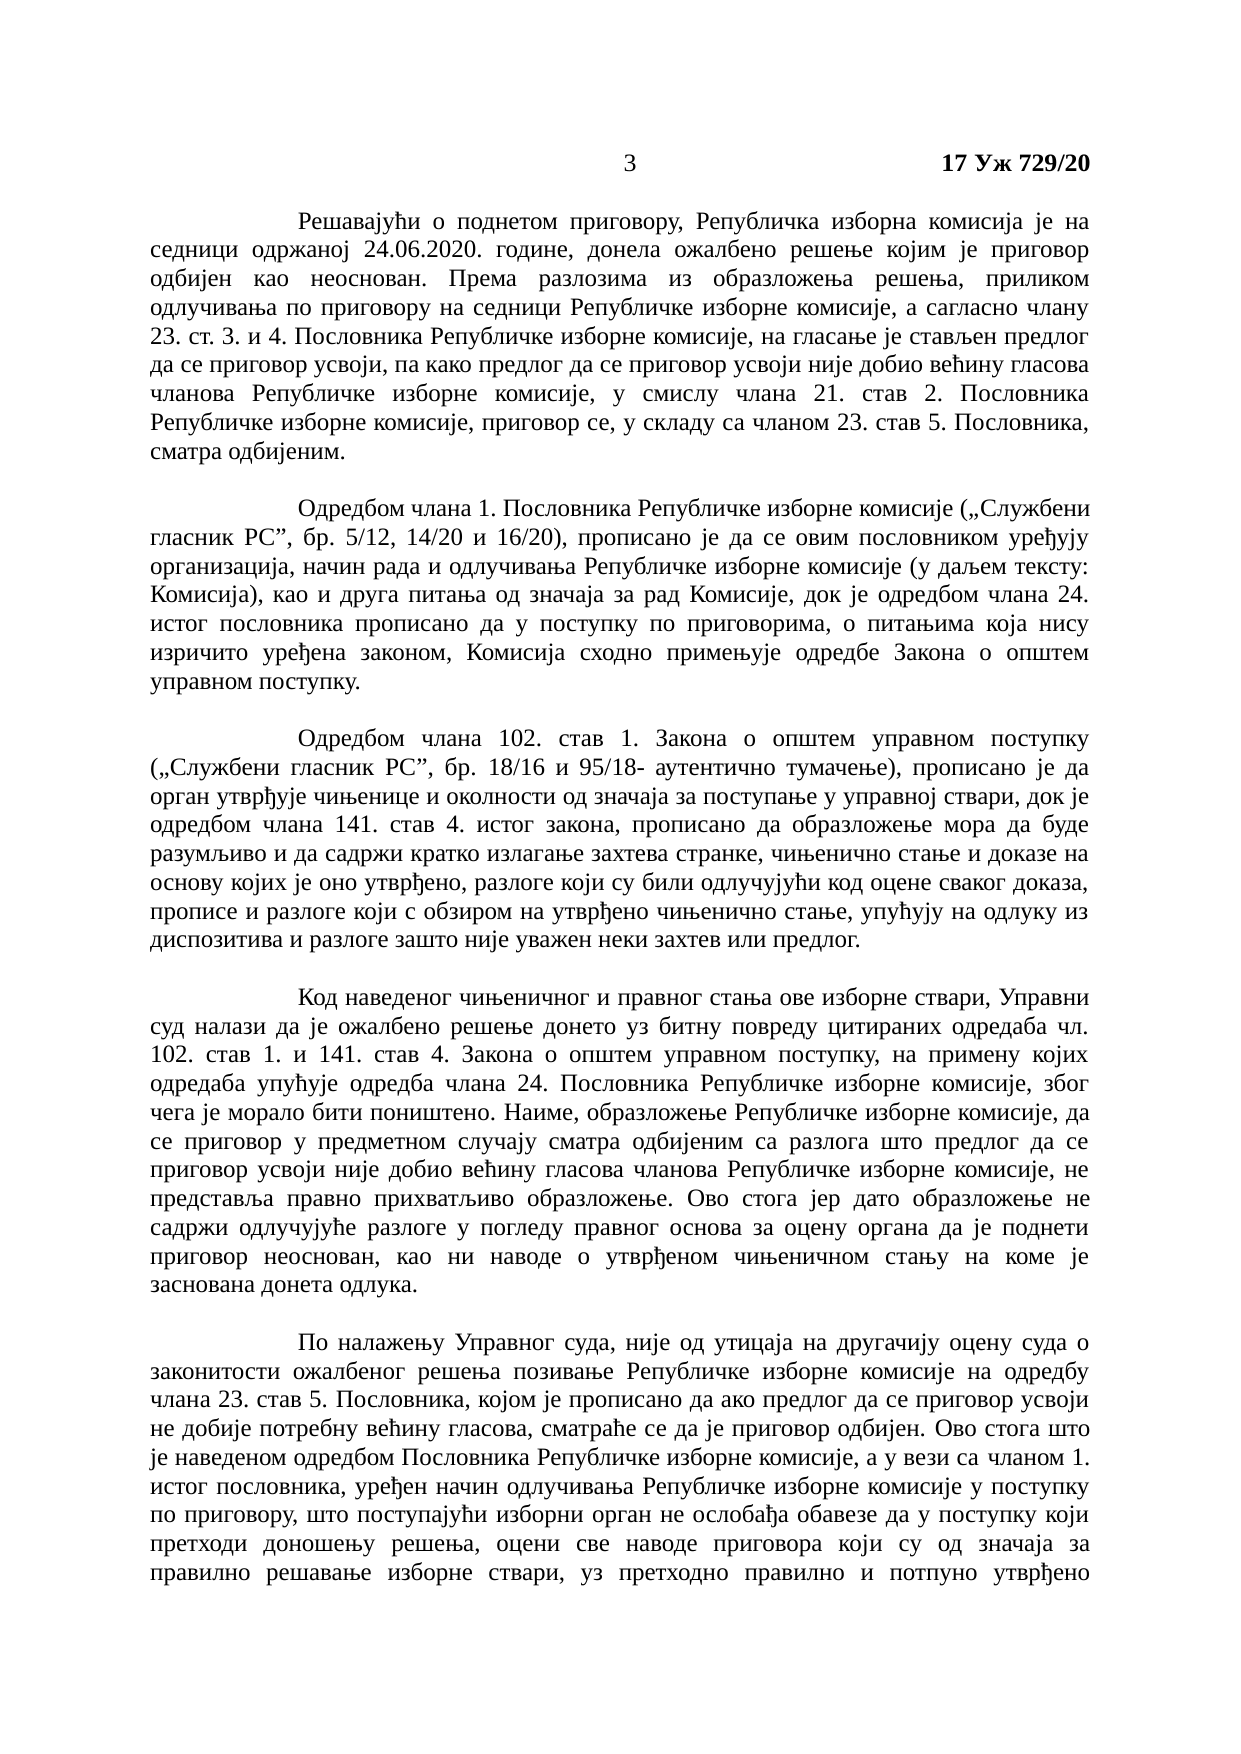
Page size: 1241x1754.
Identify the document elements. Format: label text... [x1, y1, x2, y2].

text По налажењу Управног суда, није од утицаја на другачију оцену суда о законитости ожалбеног решења позивање Републичке изборне комисије на одредбу члана 23. став 5. Пословника, којом је прописано да ако предлог да се приговор усвоји не добије потребну већину гласова, сматраће се да је приговор одбијен. Ово стога што је наведеном одредбом Пословника Републичке изборне комисије, а у вези са чланом 1. истог пословника, уређен начин одлучивања Републичке изборне комисије у поступку по приговору, што поступајући изборни орган не ослобађа обавезе да у поступку који претходи доношењу решења, оцени све наводе приговора који су од значаја за правилно решавање изборне ствари, уз претходно правилно и потпуно утврђено [150, 1327, 1090, 1586]
text Одредбом члана 1. Пословника Републичке изборне комисије („Службени гласник РС”, бр. 5/12, 14/20 и 16/20), прописано је да се овим пословником уређују организација, начин рада и одлучивања Републичке изборне комисије (у даљем тексту: Комисија), као и друга питања од значаја за рад Комисије, док је одредбом члана 24. истог пословника прописано да у поступку по приговорима, о питањима која нису изричито уређена законом, Комисија сходно примењује одредбе Закона о општем управном поступку. [150, 493, 1090, 694]
text Одредбом члана 102. став 1. Закона о општем управном поступку („Службени гласник РС”, бр. 18/16 и 95/18- аутентично тумачење), прописано је да орган утврђује чињенице и околности од значаја за поступање у управној ствари, док је одредбом члана 141. став 4. истог закона, прописано да образложење мора да буде разумљиво и да садржи кратко излагање захтева странке, чињенично стање и доказе на основу којих је оно утврђено, разлоге који су били одлучујући код оцене сваког доказа, прописе и разлоге који с обзиром на утврђено чињенично стање, упућују на одлуку из диспозитива и разлоге зашто није уважен неки захтев или предлог. [150, 723, 1090, 953]
text Решавајући о поднетом приговору, Републичка изборна комисија је на седници одржаној 24.06.2020. године, донела ожалбено решење којим је приговор одбијен као неоснован. Према разлозима из образложења решења, приликом одлучивања по приговору на седници Републичке изборне комисије, а сагласно члану 23. ст. 3. и 4. Пословника Републичке изборне комисије, на гласање је стављен предлог да се приговор усвоји, па како предлог да се приговор усвоји није добио већину гласова чланова Републичке изборне комисије, у смислу члана 21. став 2. Пословника Републичке изборне комисије, приговор се, у складу са чланом 23. став 5. Пословника, сматра одбијеним. [150, 206, 1090, 464]
text Код наведеног чињеничног и правног стања ове изборне ствари, Управни суд налази да је ожалбено решење донето уз битну повреду цитираних одредаба чл. 102. став 1. и 141. став 4. Закона о општем управном поступку, на примену којих одредаба упућује одредба члана 24. Пословника Републичке изборне комисије, због чега је морало бити поништено. Наиме, образложење Републичке изборне комисије, да се приговор у предметном случају сматра одбијеним са разлога што предлог да се приговор усвоји није добио већину гласова чланова Републичке изборне комисије, не представља правно прихватљиво образложење. Ово стога јер дато образложење не садржи одлучујуће разлоге у погледу правног основа за оцену органа да је поднети приговор неоснован, као ни наводе о утврђеном чињеничном стању на коме је заснована донета одлука. [150, 982, 1090, 1298]
